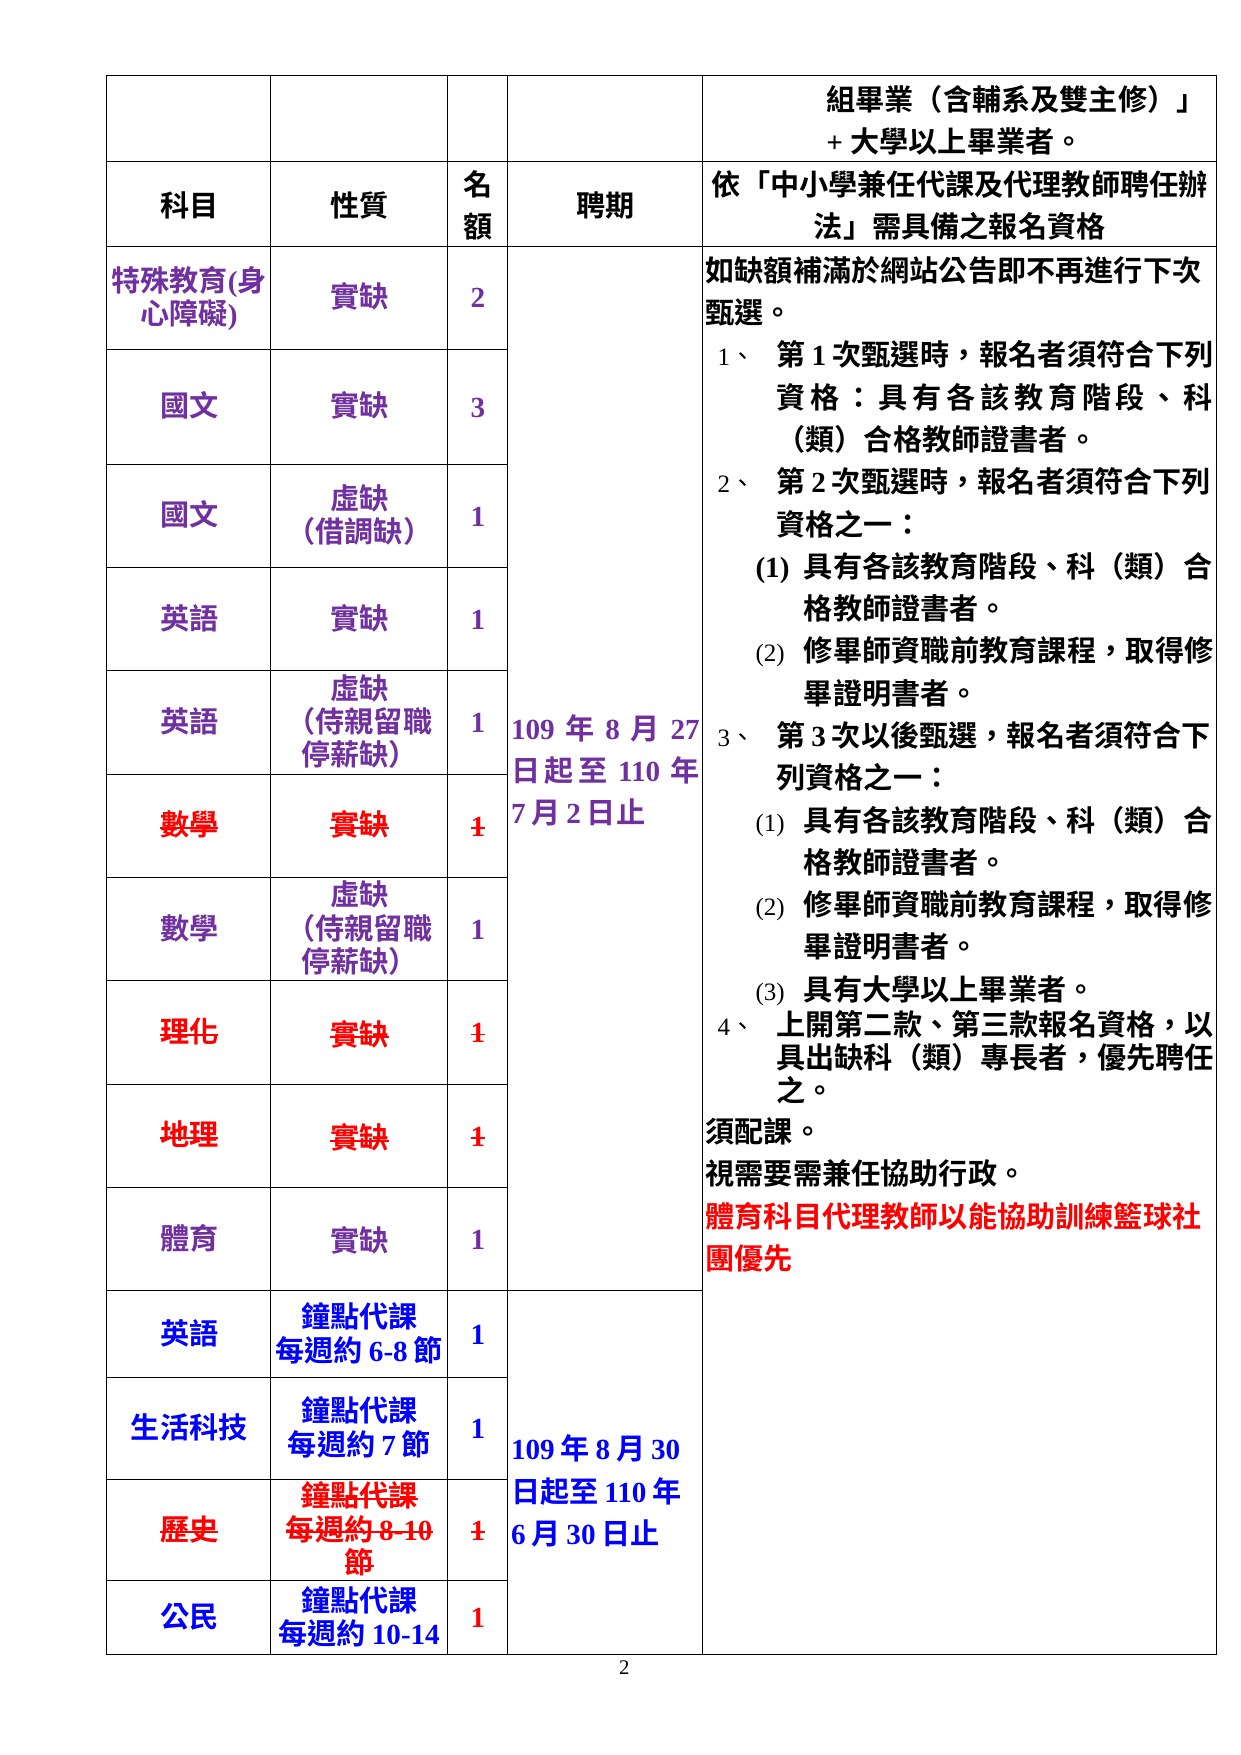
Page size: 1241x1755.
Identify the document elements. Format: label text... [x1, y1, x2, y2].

table_cell 1 [448, 1291, 507, 1377]
table_cell 如缺額補滿於網站公告即不再進行下次甄選。 第1次甄選時，報名者須符合下列資格：具有各該教育階段、科（類）合格教師證書者。 第2次甄選時，報名者須符合下列資格之一： 具有各該教育階段、科（類）合格教師證書者。 修畢師資職前教育課程，取得修畢證明書者。 第3次以後甄選，報名者須符合下列資格之一： 具有各該教育階段、科（類）合格教師證書者。 修畢師資職前教育課程，取得修畢證明書者。 具有大學以上畢業者。 上開第二款、第三款報名資格，以具出缺科（類）專長者，優先聘任之。 須配課。 視需要需兼任協助行政。 體育科目代理教師以能協助訓練籃球社團優先 [703, 247, 1216, 1654]
table_cell 鐘點代課 每週約8-10節 [271, 1480, 447, 1580]
table_cell 地理 [107, 1085, 270, 1187]
table_cell 英語 [107, 568, 270, 670]
table_cell 實缺 [271, 981, 447, 1083]
table_cell [271, 76, 447, 161]
table_cell 1 [448, 568, 507, 670]
table_cell 109年8月30日起至110年6月30日止 [508, 1291, 702, 1654]
table_cell 依「中小學兼任代課及代理教師聘任辦法」需具備之報名資格 [703, 162, 1216, 246]
table_cell 名額 [448, 162, 507, 246]
table_cell 鐘點代課 每週約10-14 [271, 1581, 447, 1654]
table_cell 實缺 [271, 1188, 447, 1290]
table_cell 實缺 [271, 775, 447, 877]
table_cell 1 [448, 1188, 507, 1290]
table_cell 實缺 [271, 568, 447, 670]
table_cell 國文 [107, 465, 270, 567]
table_cell 公民 [107, 1581, 270, 1654]
table_cell 如缺額補滿於網站公告即不再進行下次甄選。 第1次甄選時，報名者須符合下列資格：具有中等學校輔導（活動）科或國民中學綜合活動學習領域輔導活動專長教師證書。 第2次甄選時，報名者須符合下列資格之一： 具有中等學校輔導（活動）科或國民中學綜合活動學習領域輔導活動專長教師證書。 「輔導、諮商、心理相關系所組畢業（含輔系及雙主修）」+ 修畢國中師資職前教育課程，取得修畢證明書者。 第3次以後甄選，報名者須符合下列資格之一： 具有中等學校輔導（活動）科或國民中學綜合活動學習領域輔導活動專長教師證書。 「輔導、諮商、心理相關系所組畢業（含輔系及雙主修）」+ 修畢國中師資職前教育課程，取得修畢證明書者。 「輔導、諮商、心理相關系所組畢業（含輔系及雙主修）」+ 大學以上畢業者。 [703, 76, 1216, 161]
table_cell 理化 [107, 981, 270, 1083]
table_cell 1 [448, 775, 507, 877]
table_cell 歷史 [107, 1480, 270, 1580]
table_cell 英語 [107, 1291, 270, 1377]
table_cell 虛缺 （借調缺） [271, 465, 447, 567]
table_cell 1 [448, 671, 507, 773]
table_cell 3 [448, 350, 507, 463]
table_cell 1 [448, 878, 507, 980]
table_cell 虛缺 （侍親留職停薪缺） [271, 671, 447, 773]
table_cell 數學 [107, 775, 270, 877]
table_cell 實缺 [271, 350, 447, 463]
table_cell [508, 76, 702, 161]
table_cell 虛缺 （侍親留職停薪缺） [271, 878, 447, 980]
table_cell 1 [448, 1581, 507, 1654]
table_cell [448, 76, 507, 161]
table_cell 特殊教育(身心障礙) [107, 247, 270, 349]
table_cell 1 [448, 981, 507, 1083]
table_cell [107, 76, 270, 161]
table_cell 生活科技 [107, 1378, 270, 1479]
table_cell 1 [448, 1378, 507, 1479]
table_cell 數學 [107, 878, 270, 980]
table_cell 體育 [107, 1188, 270, 1290]
table_cell 英語 [107, 671, 270, 773]
table_cell 1 [448, 1480, 507, 1580]
table_cell 科目 [107, 162, 270, 246]
table_cell 鐘點代課 每週約6-8節 [271, 1291, 447, 1377]
table_cell 實缺 [271, 1085, 447, 1187]
table_cell 國文 [107, 350, 270, 463]
table_cell 實缺 [271, 247, 447, 349]
table_cell 聘期 [508, 162, 702, 246]
table_cell 109年8月27日起至110年7月2日止 [508, 247, 702, 1290]
table_cell 1 [448, 1085, 507, 1187]
table_cell 1 [448, 465, 507, 567]
table_cell 性質 [271, 162, 447, 246]
table_cell 鐘點代課 每週約7節 [271, 1378, 447, 1479]
table_cell 2 [448, 247, 507, 349]
